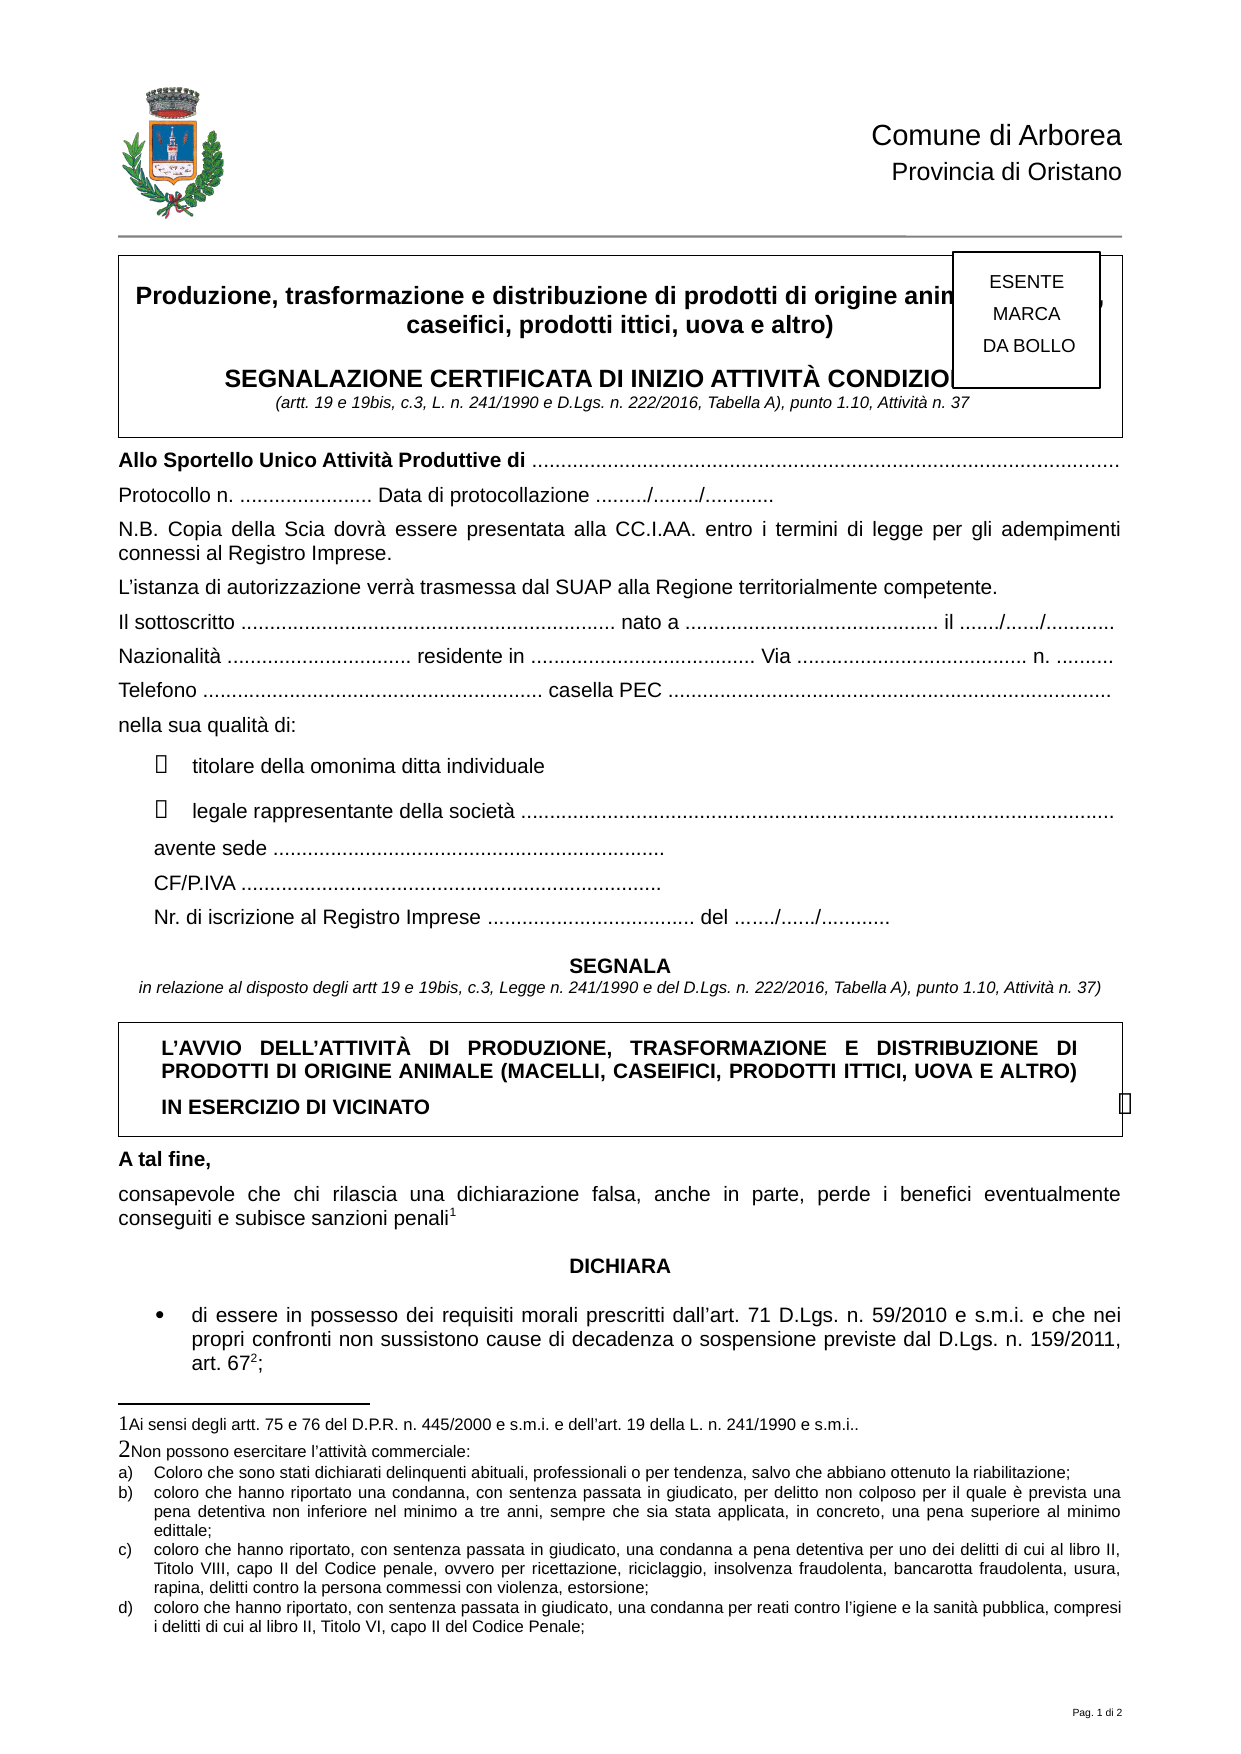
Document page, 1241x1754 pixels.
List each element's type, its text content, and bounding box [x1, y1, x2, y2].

text Nazionalità ................................ residente in ....................................... Via ........................................ n. .......... [118, 644, 1122, 668]
list coloro che hanno riportato una condanna, con sentenza passata in giudicato, per delitto non colposo per il quale è prevista una pena detentiva non inferiore nel minimo a tre anni, sempre che sia stata applicata, in concreto, una pena superiore al minimo edittale; [118, 1482, 1122, 1540]
picture [122, 87, 224, 219]
list Non possono esercitare l’attività commerciale: [118, 1434, 1122, 1463]
text Protocollo n. ....................... Data di protocollazione ........./......../............ [118, 482, 1122, 506]
table_header L’AVVIO DELL’ATTIVITÀ DI PRODUZIONE, TRASFORMAZIONE E DISTRIBUZIONE DI PRODOTTI DI ORIGINE ANIMALE (MACELLI, CASEIFICI, PRODOTTI ITTICI, UOVA E ALTRO) IN ESERCIZIO DI VICINATO  [119, 1023, 1122, 1136]
text Telefono ........................................................... casella PEC ............................................................................. [118, 678, 1122, 702]
text Comune di Arborea [224, 118, 1122, 152]
list coloro che hanno riportato, con sentenza passata in giudicato, una condanna per reati contro l’igiene e la sanità pubblica, compresi i delitti di cui al libro II, Titolo VI, capo II del Codice Penale; [118, 1597, 1122, 1636]
text L’istanza di autorizzazione verrà trasmessa dal SUAP alla Regione territorialmente competente. [118, 575, 1122, 599]
text SEGNALA [118, 954, 1122, 978]
text Nr. di iscrizione al Registro Imprese .................................... del ......./....../............ [153, 905, 1122, 929]
text avente sede .................................................................... [153, 836, 1122, 860]
list coloro che hanno riportato, con sentenza passata in giudicato, una condanna a pena detentiva per uno dei delitti di cui al libro II, Titolo VIII, capo II del Codice penale, ovvero per ricettazione, riciclaggio, insolvenza fraudolenta, bancarotta fraudolenta, usura, rapina, delitti contro la persona commessi con violenza, estorsione; [118, 1540, 1122, 1597]
text Allo Sportello Unico Attività Produttive di [118, 448, 1122, 472]
table_header Produzione, trasformazione e distribuzione di prodotti di origine animale (macelli, caseifici, prodotti ittici, uova e altro) SEGNALAZIONE CERTIFICATA DI INIZIO ATTIVITÀ CONDIZIONATA (artt. 19 e 19bis, c.3, L. n. 241/1990 e D.Lgs. n. 222/2016, Tabella A), punto 1.10, Attività n. 37 [119, 256, 1122, 437]
text A tal fine, [118, 1147, 1122, 1171]
list di essere in possesso dei requisiti morali prescritti dall’art. 71 D.Lgs. n. 59/2010 e s.m.i. e che nei propri confronti non sussistono cause di decadenza o sospensione previste dal D.Lgs. n. 159/2011, art. 67; [156, 1303, 1122, 1375]
text DICHIARA [118, 1254, 1122, 1278]
text consapevole che chi rilascia una dichiarazione falsa, anche in parte, perde i benefici eventualmente conseguiti e subisce sanzioni penali [118, 1181, 1122, 1229]
text  legale rappresentante della società ....................................................................................................... [153, 792, 1122, 826]
text Ai sensi degli artt. 75 e 76 del D.P.R. n. 445/2000 e s.m.i. e dell’art. 19 della L. n. 241/1990 e s.m.i.. [118, 1411, 1122, 1434]
text Il sottoscritto ................................................................. nato a ............................................ il ......./....../............ [118, 609, 1122, 633]
list Coloro che sono stati dichiarati delinquenti abituali, professionali o per tendenza, salvo che abbiano ottenuto la riabilitazione; [118, 1463, 1122, 1482]
text nella sua qualità di: [118, 713, 1122, 737]
text CF/P.IVA ......................................................................... [153, 870, 1122, 894]
text  titolare della omonima ditta individuale [153, 747, 1122, 781]
text Provincia di Oristano [224, 157, 1122, 185]
text N.B. Copia della Scia dovrà essere presentata alla CC.I.AA. entro i termini di legge per gli adempimenti connessi al Registro Imprese. [118, 517, 1122, 565]
text in relazione al disposto degli artt 19 e 19bis, c.3, Legge n. 241/1990 e del D.Lgs. n. 222/2016, Tabella A), punto 1.10, Attività n. 37) [118, 978, 1122, 997]
